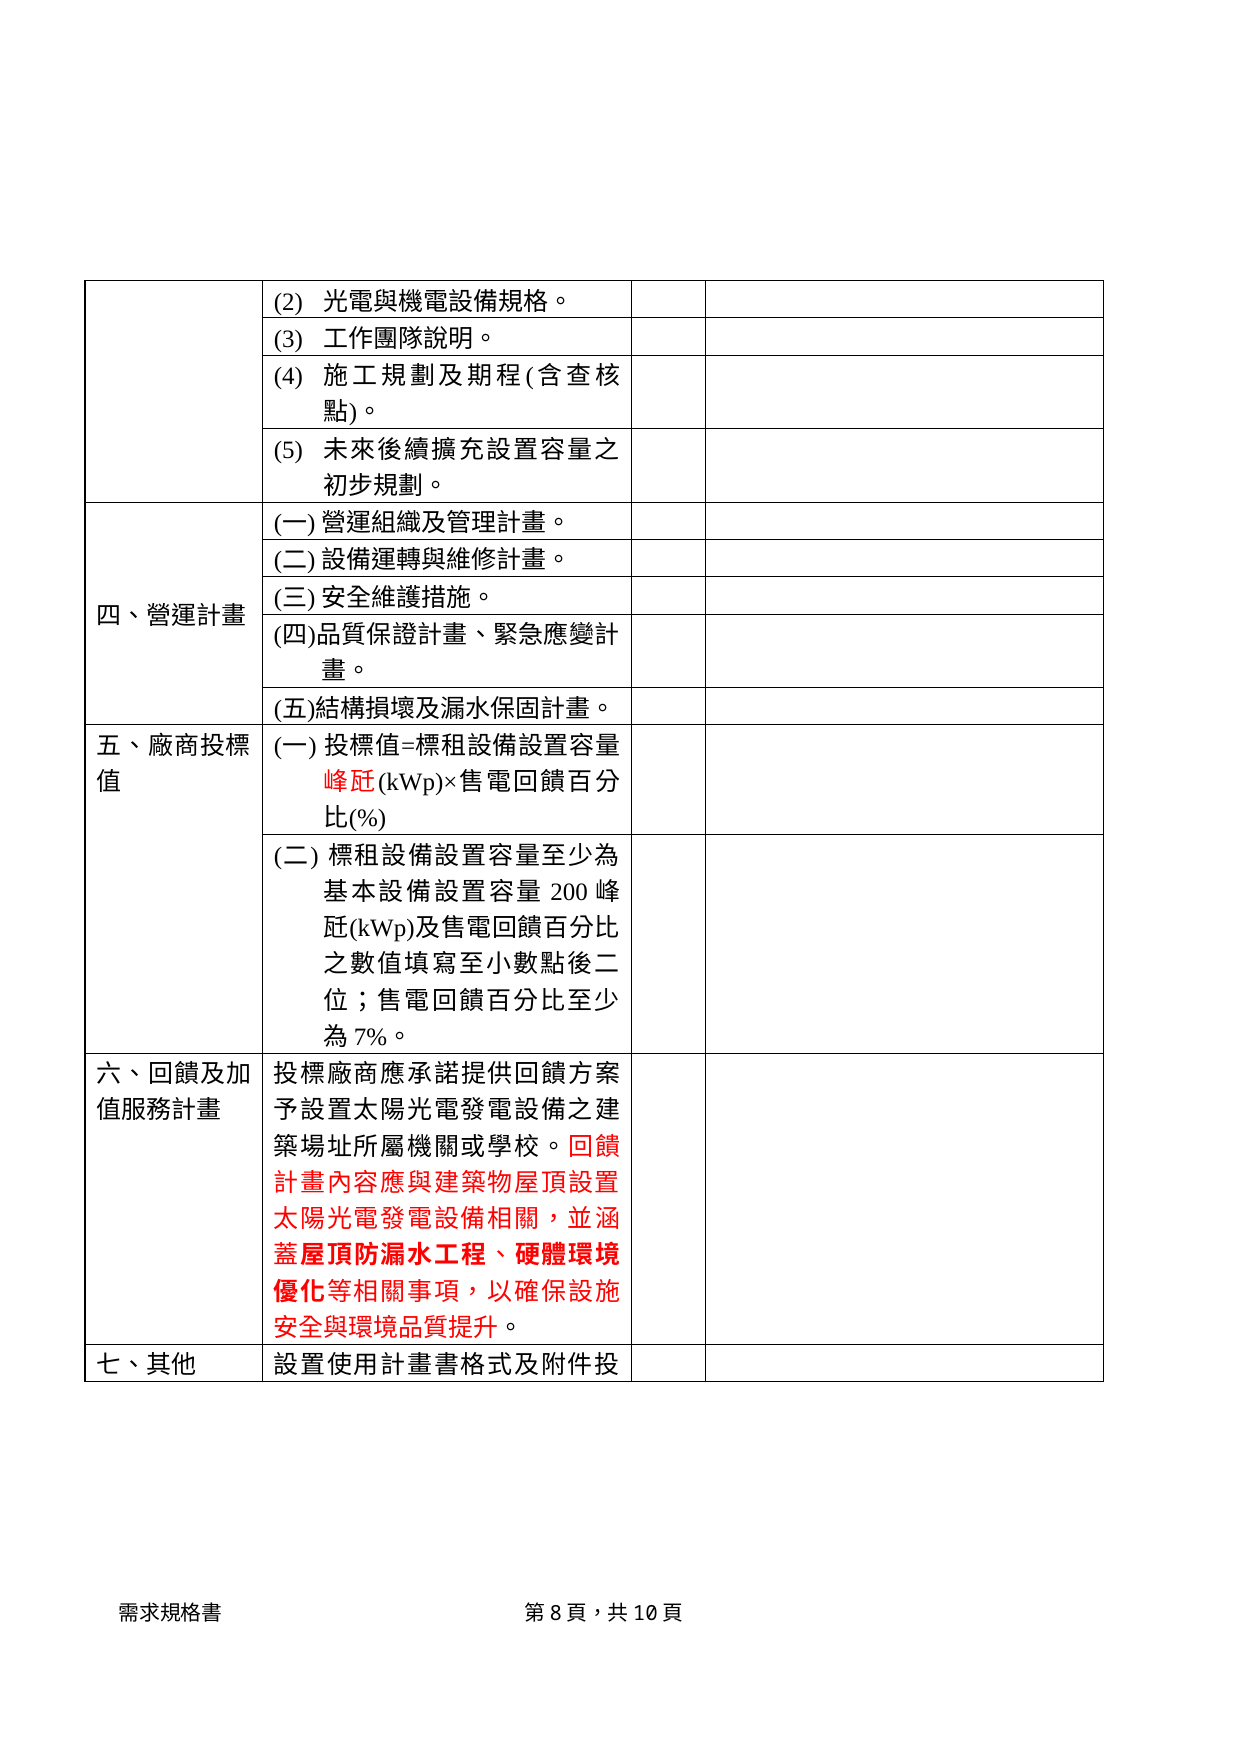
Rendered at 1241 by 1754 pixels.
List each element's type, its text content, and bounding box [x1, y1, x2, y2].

table_cell (二) 標租設備設置容量至少為基本設備設置容量200峰瓩(kWp)及售電回饋百分比之數值填寫至小數點後二位；售電回饋百分比至少為7%。 [263, 835, 631, 1053]
table_cell (三) 安全維護措施。 [263, 577, 631, 613]
table_cell [632, 429, 705, 502]
table_cell [632, 281, 705, 317]
table_cell [706, 356, 1103, 428]
table_cell [706, 688, 1103, 724]
table_cell [706, 540, 1103, 576]
table_cell [706, 835, 1103, 1053]
table_cell [706, 577, 1103, 613]
table_cell 六、回饋及加值服務計畫 [86, 1054, 262, 1344]
table_cell [706, 725, 1103, 834]
table_cell [632, 577, 705, 613]
table_cell [706, 615, 1103, 687]
table_cell [632, 1054, 705, 1344]
table_cell 工作團隊說明。 [263, 318, 631, 354]
table_cell 光電與機電設備規格。 [263, 281, 631, 317]
table_cell [706, 1345, 1103, 1381]
table_cell [632, 540, 705, 576]
table_cell 未來後續擴充設置容量之初步規劃。 [263, 429, 631, 502]
table_cell [632, 503, 705, 539]
table_cell [706, 1054, 1103, 1344]
table_cell (五)結構損壞及漏水保固計畫。 [263, 688, 631, 724]
table_cell [706, 429, 1103, 502]
table_cell (一) 營運組織及管理計畫。 [263, 503, 631, 539]
table_cell [706, 503, 1103, 539]
table_cell (四)品質保證計畫、緊急應變計畫。 [263, 615, 631, 687]
table_cell [632, 1345, 705, 1381]
table_cell [632, 688, 705, 724]
table_cell 設置使用計畫書格式及附件投 [263, 1345, 631, 1381]
table_cell 四、營運計畫 [86, 503, 262, 724]
table_cell [632, 615, 705, 687]
table_cell 五、廠商投標值 [86, 725, 262, 1053]
table_cell [632, 835, 705, 1053]
table_cell 投標廠商應承諾提供回饋方案予設置太陽光電發電設備之建築場址所屬機關或學校。回饋計畫內容應與建築物屋頂設置太陽光電發電設備相關，並涵蓋屋頂防漏水工程、硬體環境優化等相關事項，以確保設施安全與環境品質提升。 [263, 1054, 631, 1344]
table_cell (一) 投標值=標租設備設置容量峰瓩(kWp)×售電回饋百分比(%) [263, 725, 631, 834]
table_cell (二) 設備運轉與維修計畫。 [263, 540, 631, 576]
table_cell 七、其他 [86, 1345, 262, 1381]
table_cell [632, 356, 705, 428]
table_cell [632, 318, 705, 354]
table_cell [632, 725, 705, 834]
table_cell [86, 281, 262, 502]
table_cell [706, 281, 1103, 317]
table_cell 施工規劃及期程(含查核點)。 [263, 356, 631, 428]
table_cell [706, 318, 1103, 354]
